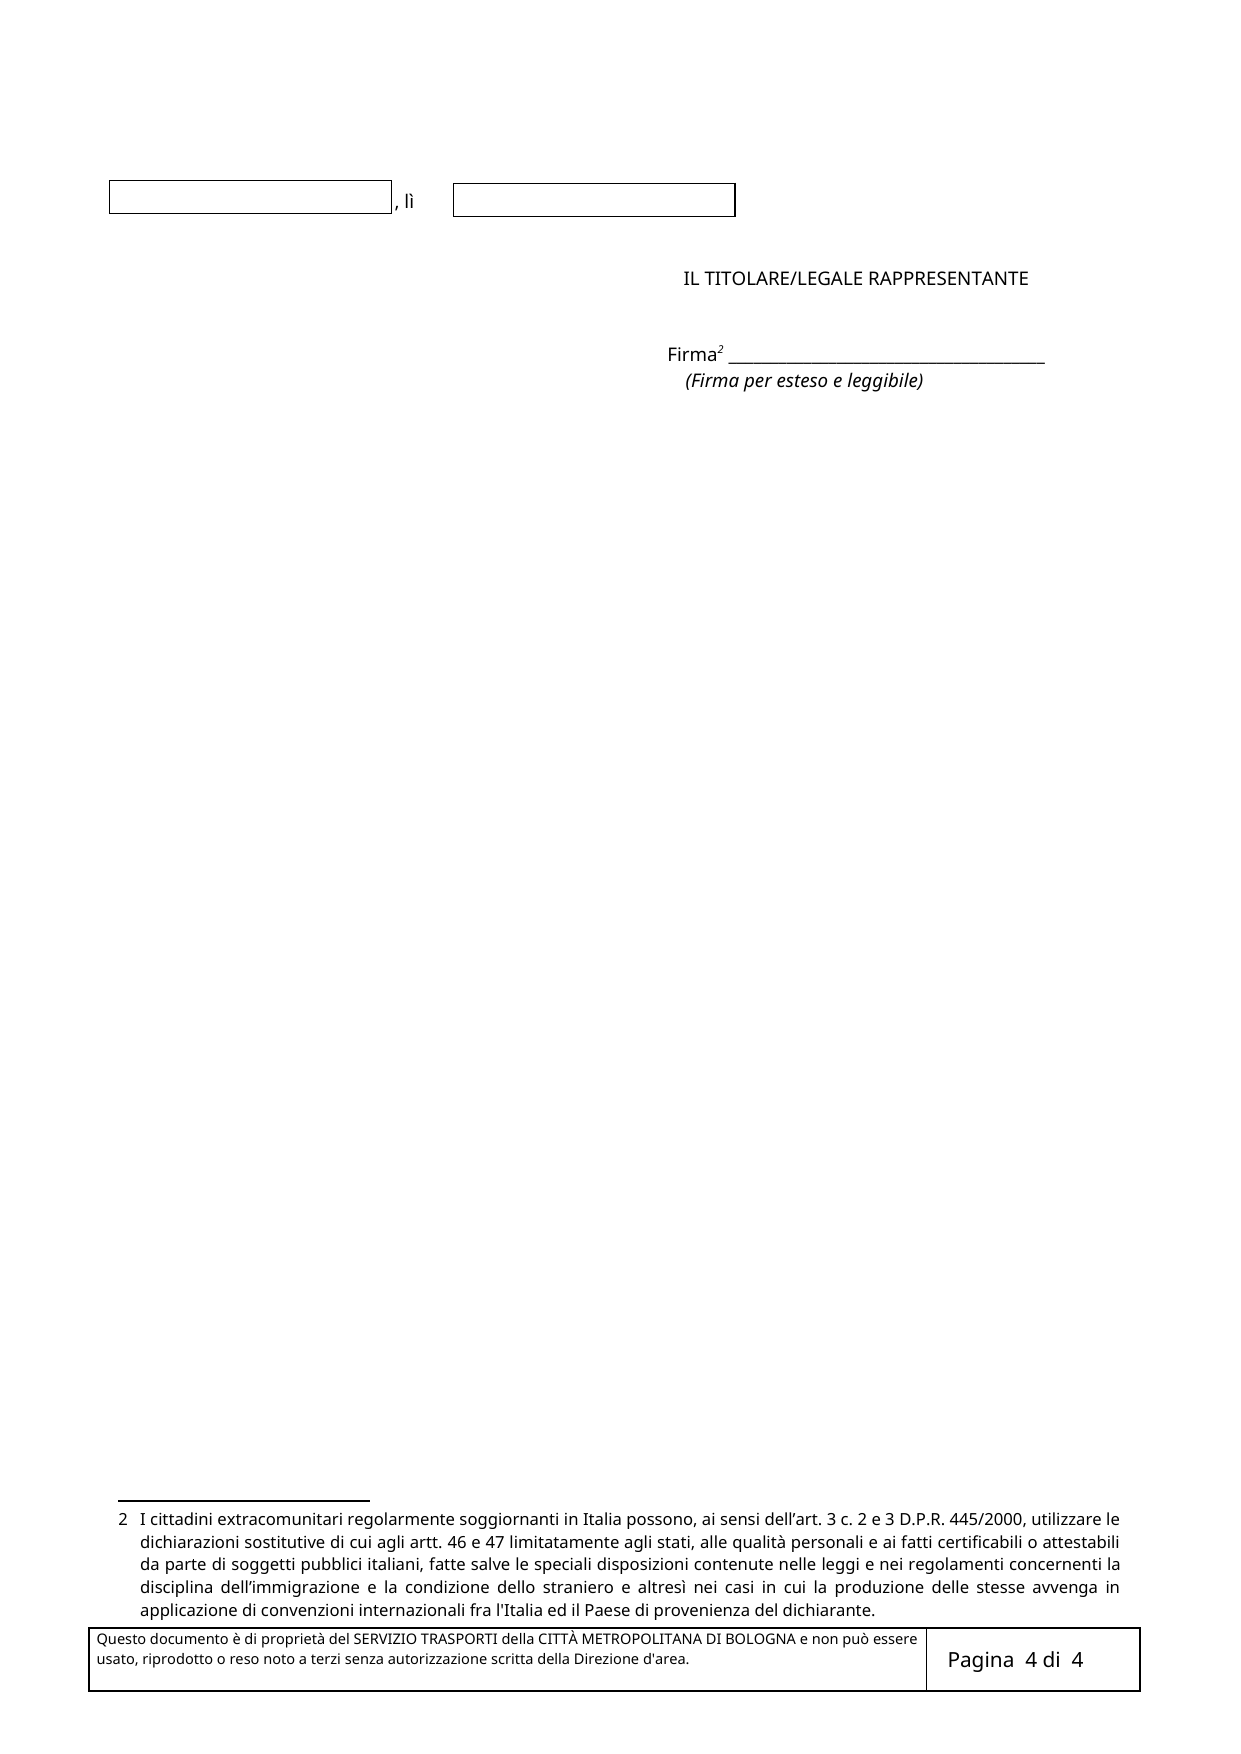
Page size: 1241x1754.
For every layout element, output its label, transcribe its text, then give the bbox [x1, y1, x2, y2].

text I cittadini extracomunitari regolarmente soggiornanti in Italia possono, ai sensi dell’art. 3 c. 2 e 3 D.P.R. 445/2000, utilizzare le dichiarazioni sostitutive di cui agli artt. 46 e 47 limitatamente agli stati, alle qualità personali e ai fatti certificabili o attestabili da parte di soggetti pubblici italiani, fatte salve le speciali disposizioni contenute nelle leggi e nei regolamenti concernenti la disciplina dell’immigrazione e la condizione dello straniero e altresì nei casi in cui la produzione delle stesse avvenga in applicazione di convenzioni internazionali fra l'Italia ed il Paese di provenienza del dichiarante. [118, 1507, 1122, 1621]
text Firma ______________________________________ [590, 342, 1122, 367]
text , lì [392, 188, 453, 214]
text (Firma per esteso e leggibile) [103, 367, 1122, 393]
text IL TITOLARE/LEGALE RAPPRESENTANTE [590, 265, 1122, 291]
text [736, 188, 1122, 214]
